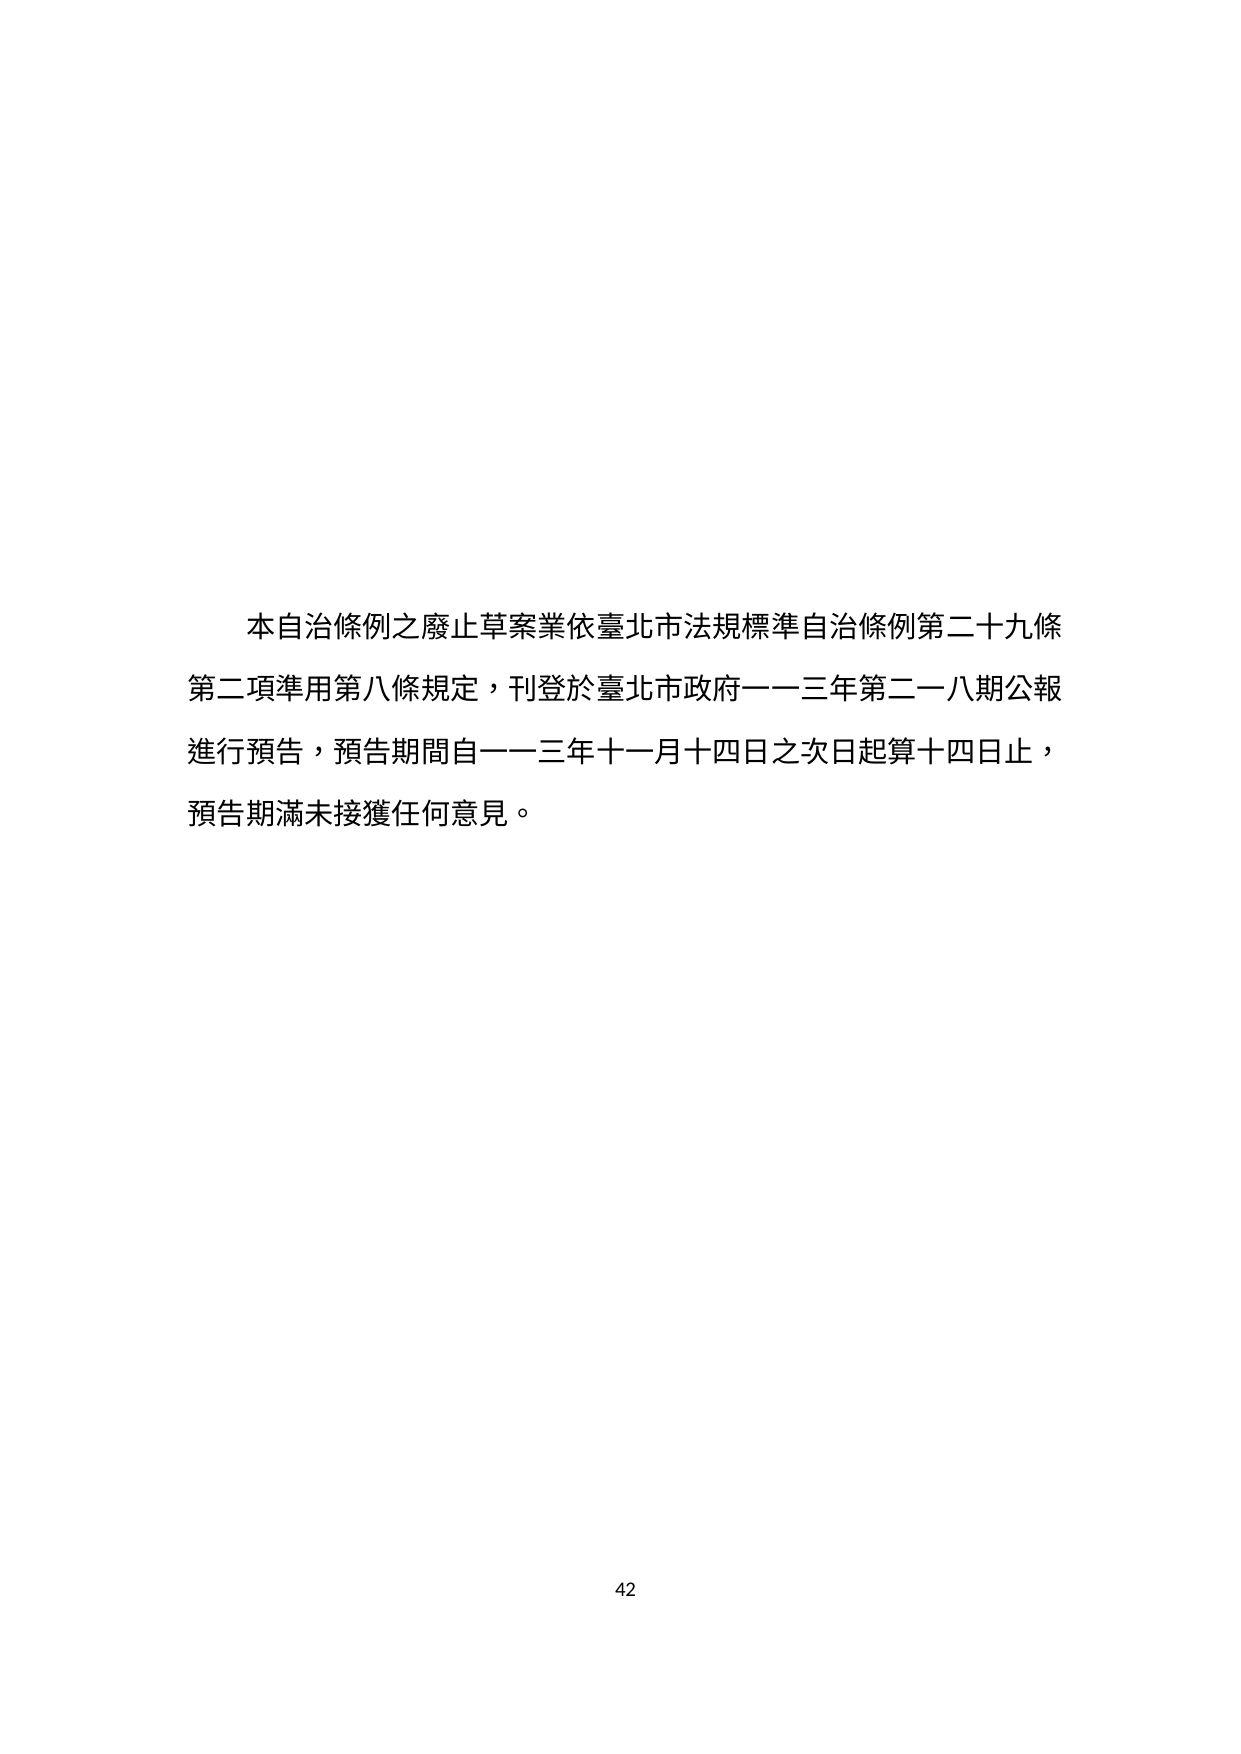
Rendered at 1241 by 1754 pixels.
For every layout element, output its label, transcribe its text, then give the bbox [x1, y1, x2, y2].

text 本自治條例之廢止草案業依臺北市法規標準自治條例第二十九條第二項準用第八條規定，刊登於臺北市政府一一三年第二一八期公報進行預告，預告期間自一一三年十一月十四日之次日起算十四日止，預告期滿未接獲任何意見。 [187, 583, 1063, 833]
